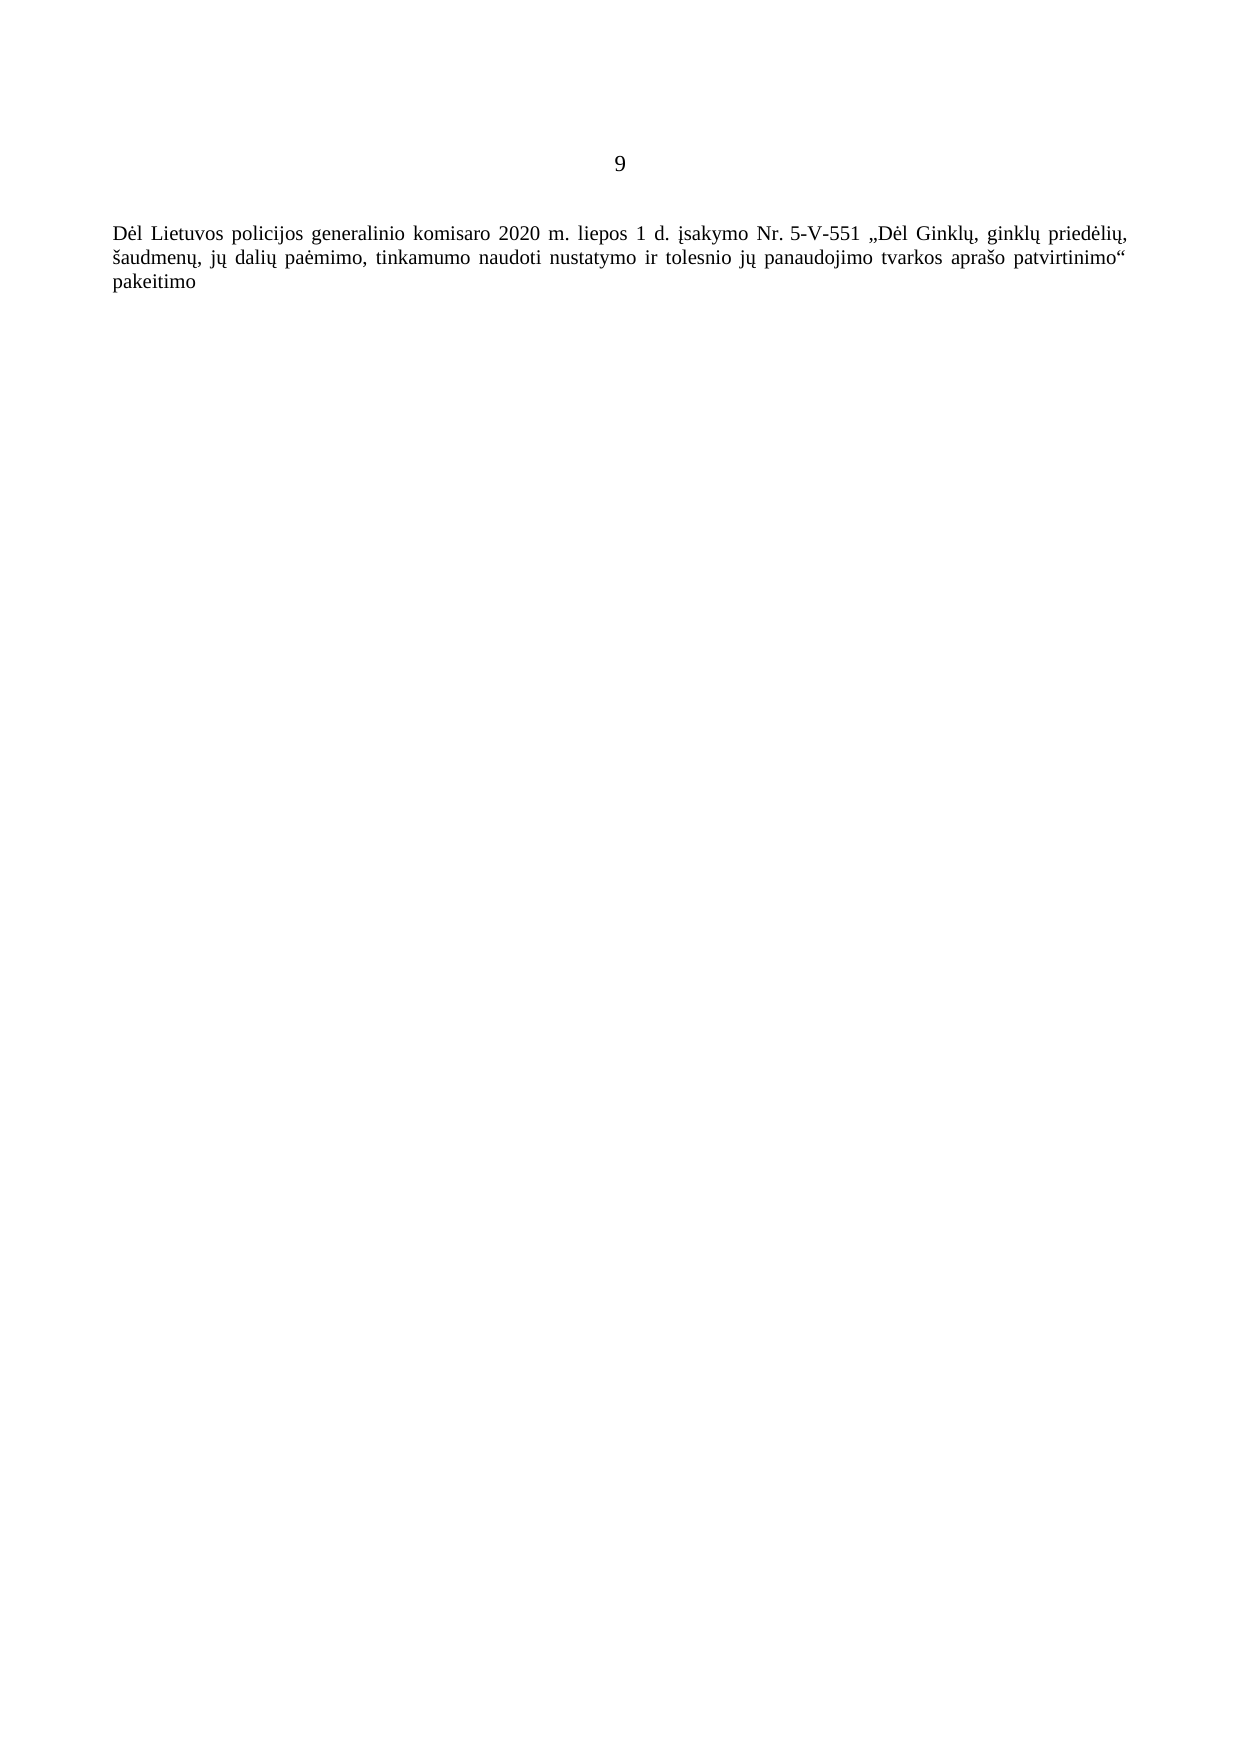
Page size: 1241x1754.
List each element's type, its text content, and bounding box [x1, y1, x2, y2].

text Dėl Lietuvos policijos generalinio komisaro 2020 m. liepos 1 d. įsakymo Nr. 5-V-551 „Dėl Ginklų, ginklų priedėlių, šaudmenų, jų dalių paėmimo, tinkamumo naudoti nustatymo ir tolesnio jų panaudojimo tvarkos aprašo patvirtinimo“ pakeitimo [112, 221, 1128, 293]
